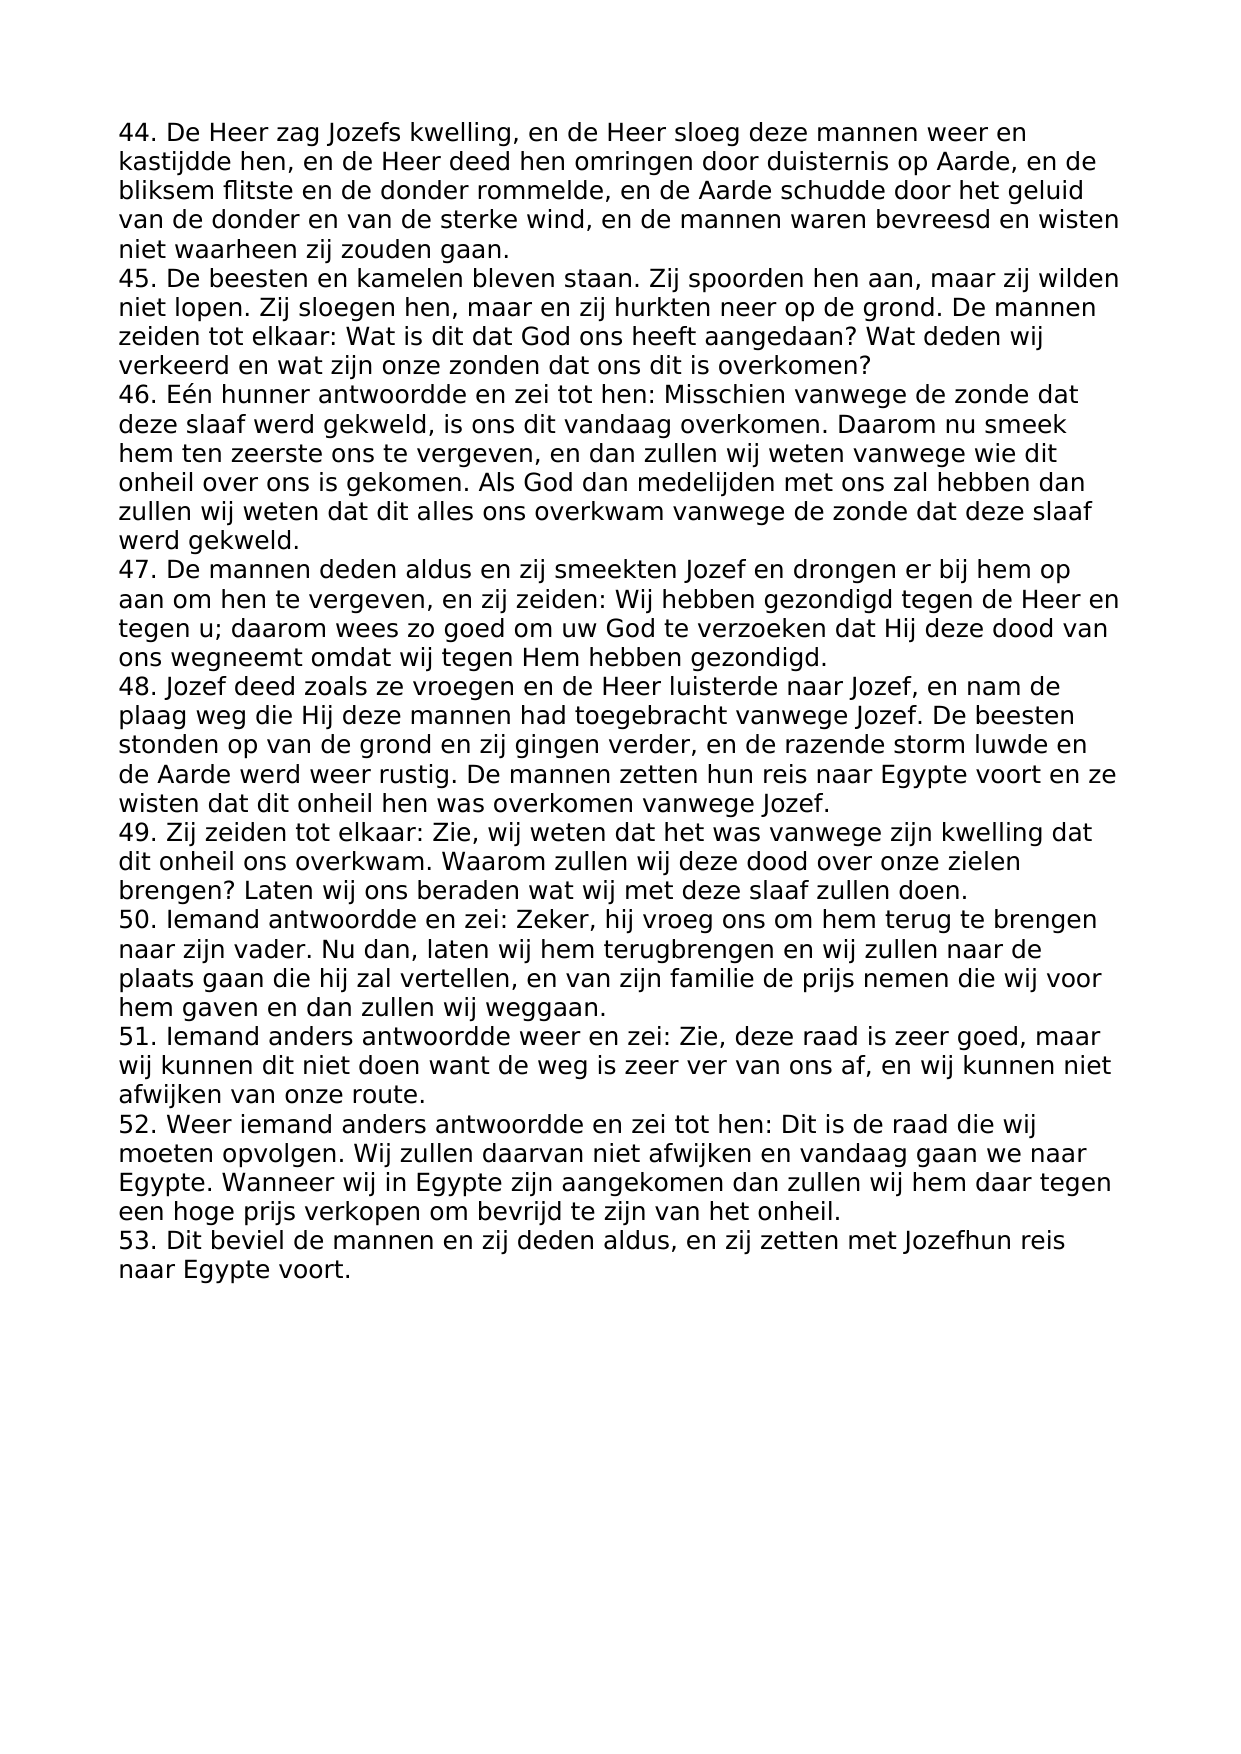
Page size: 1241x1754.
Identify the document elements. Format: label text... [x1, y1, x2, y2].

text 44. De Heer zag Jozefs kwelling, en de Heer sloeg deze mannen weer en kastijdde hen, en de Heer deed hen omringen door duisternis op Aarde, en de bliksem flitste en de donder rommelde, en de Aarde schudde door het geluid van de donder en van de sterke wind, en de mannen waren bevreesd en wisten niet waarheen zij zouden gaan. 45. De beesten en kamelen bleven staan. Zij spoorden hen aan, maar zij wilden niet lopen. Zij sloegen hen, maar en zij hurkten neer op de grond. De mannen zeiden tot elkaar: Wat is dit dat God ons heeft aangedaan? Wat deden wij verkeerd en wat zijn onze zonden dat ons dit is overkomen? 46. Eén hunner antwoordde en zei tot hen: Misschien vanwege de zonde dat deze slaaf werd gekweld, is ons dit vandaag overkomen. Daarom nu smeek hem ten zeerste ons te vergeven, en dan zullen wij weten vanwege wie dit onheil over ons is gekomen. Als God dan medelijden met ons zal hebben dan zullen wij weten dat dit alles ons overkwam vanwege de zonde dat deze slaaf werd gekweld. 47. De mannen deden aldus en zij smeekten Jozef en drongen er bij hem op aan om hen te vergeven, en zij zeiden: Wij hebben gezondigd tegen de Heer en tegen u; daarom wees zo goed om uw God te verzoeken dat Hij deze dood van ons wegneemt omdat wij tegen Hem hebben gezondigd. 48. Jozef deed zoals ze vroegen en de Heer luisterde naar Jozef, en nam de plaag weg die Hij deze mannen had toegebracht vanwege Jozef. De beesten stonden op van de grond en zij gingen verder, en de razende storm luwde en de Aarde werd weer rustig. De mannen zetten hun reis naar Egypte voort en ze wisten dat dit onheil hen was overkomen vanwege Jozef. 49. Zij zeiden tot elkaar: Zie, wij weten dat het was vanwege zijn kwelling dat dit onheil ons overkwam. Waarom zullen wij deze dood over onze zielen brengen? Laten wij ons beraden wat wij met deze slaaf zullen doen. 50. Iemand antwoordde en zei: Zeker, hij vroeg ons om hem terug te brengen naar zijn vader. Nu dan, laten wij hem terugbrengen en wij zullen naar de plaats gaan die hij zal vertellen, en van zijn familie de prijs nemen die wij voor hem gaven en dan zullen wij weggaan. 51. Iemand anders antwoordde weer en zei: Zie, deze raad is zeer goed, maar wij kunnen dit niet doen want de weg is zeer ver van ons af, en wij kunnen niet afwijken van onze route. 52. Weer iemand anders antwoordde en zei tot hen: Dit is de raad die wij moeten opvolgen. Wij zullen daarvan niet afwijken en vandaag gaan we naar Egypte. Wanneer wij in Egypte zijn aangekomen dan zullen wij hem daar tegen een hoge prijs verkopen om bevrijd te zijn van het onheil. 53. Dit beviel de mannen en zij deden aldus, en zij zetten met Jozefhun reis naar Egypte voort. [118, 118, 1122, 1285]
